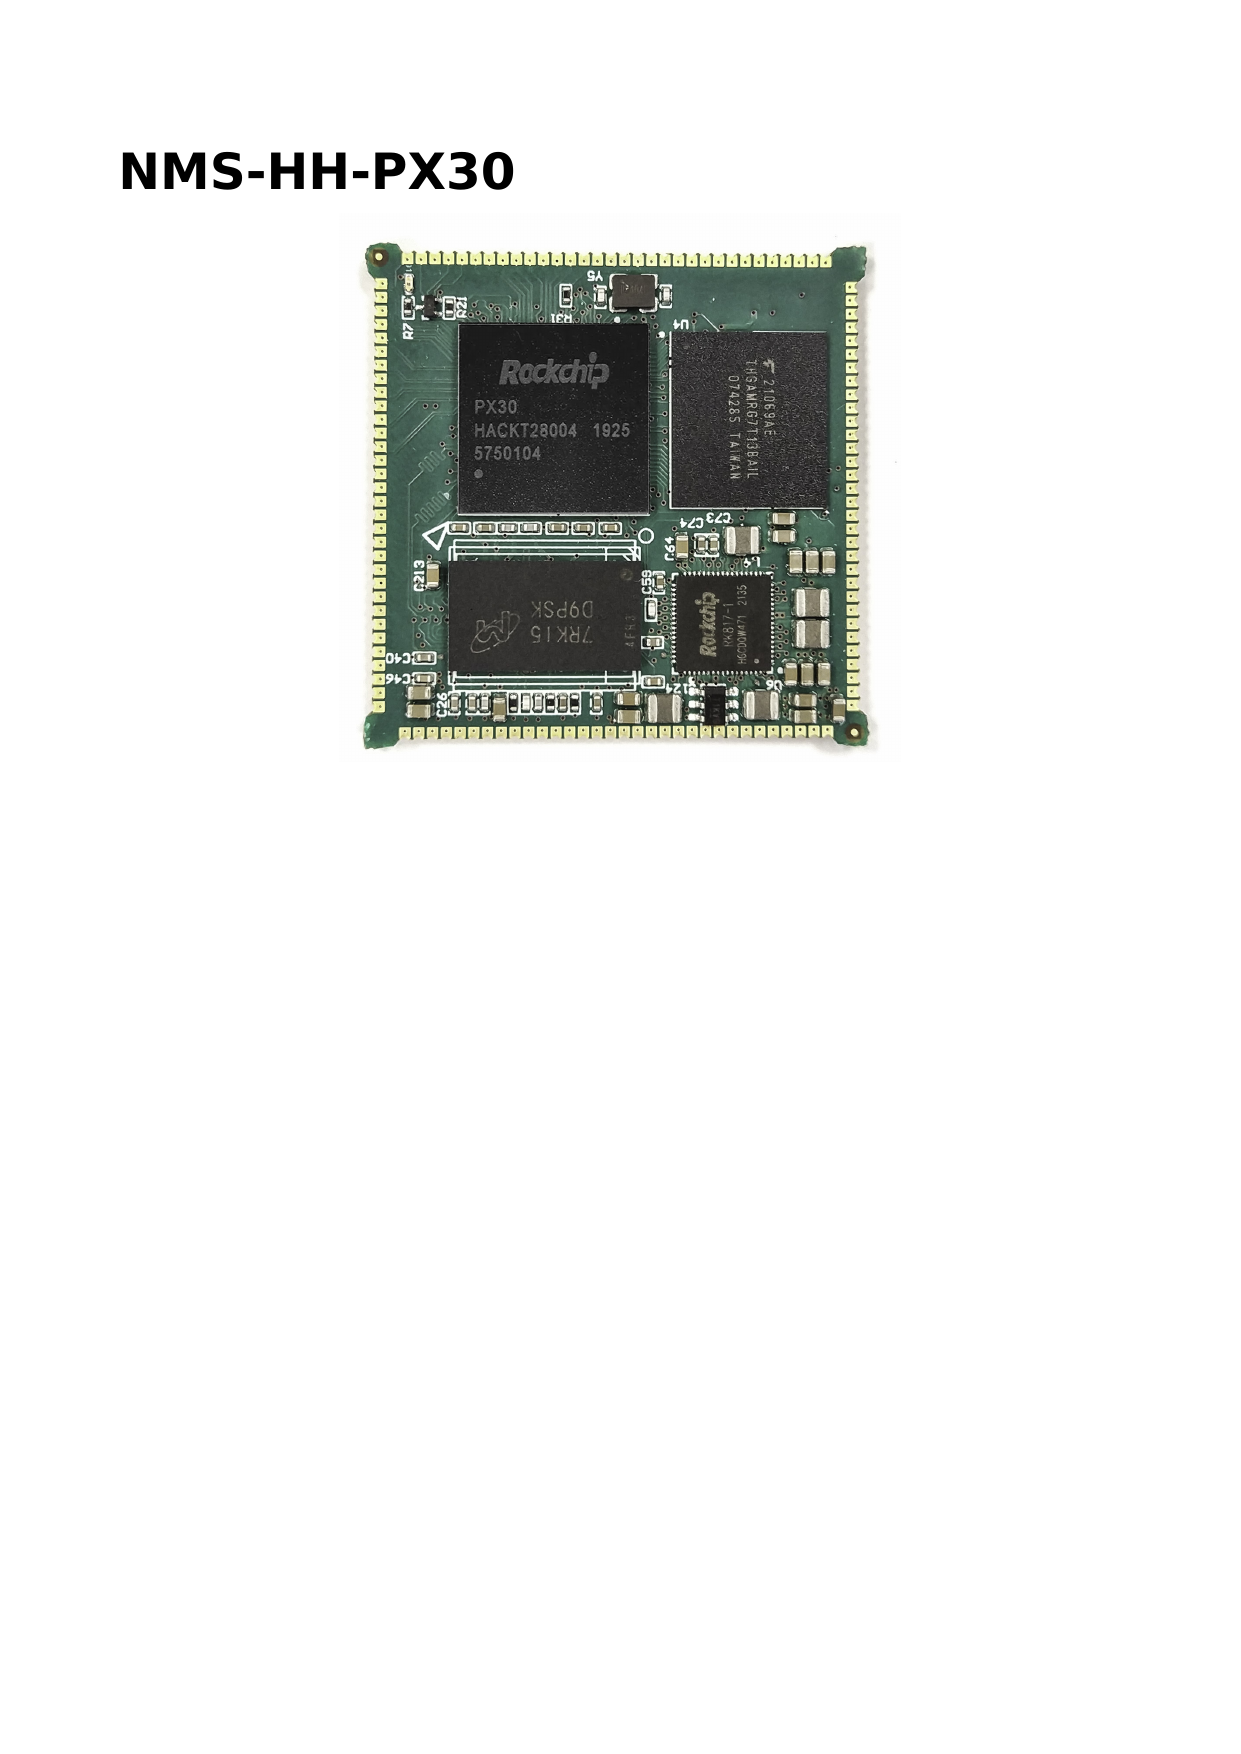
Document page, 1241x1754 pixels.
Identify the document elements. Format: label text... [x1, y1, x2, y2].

picture [338, 213, 902, 762]
subtitle NMS-HH-PX30 [118, 143, 1122, 201]
